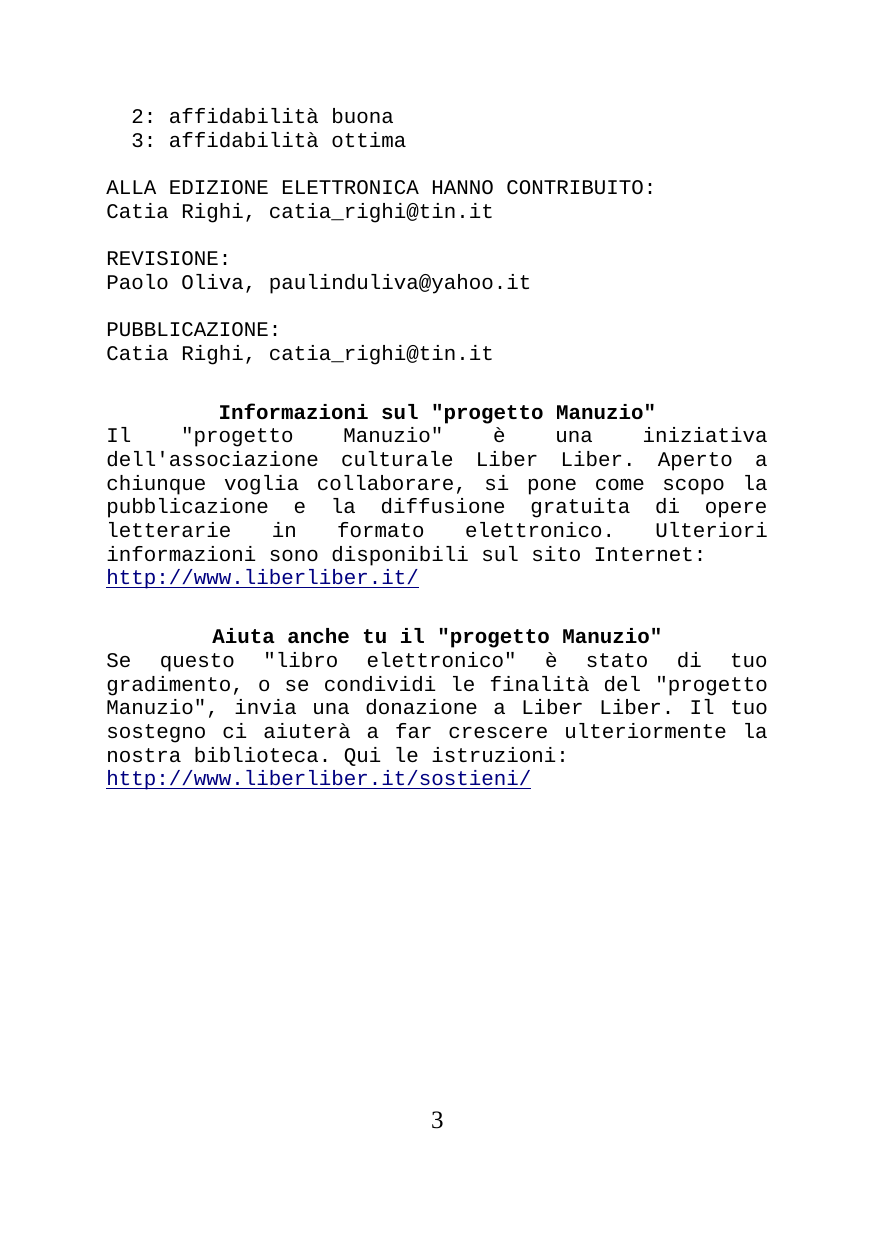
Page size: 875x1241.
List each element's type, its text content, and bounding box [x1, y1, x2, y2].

text 3: affidabilità ottima [106, 130, 768, 153]
text PUBBLICAZIONE: [106, 319, 768, 343]
text Il "progetto Manuzio" è una iniziativa dell'associazione culturale Liber Liber. Aperto a chiunque voglia collaborare, si pone come scopo la pubblicazione e la diffusione gratuita di opere letterarie in formato elettronico. Ulteriori informazioni sono disponibili sul sito Internet: [106, 425, 768, 567]
text Catia Righi, catia_righi@tin.it [106, 343, 768, 366]
text 2: affidabilità buona [106, 106, 768, 130]
text http://www.liberliber.it/ [106, 567, 768, 591]
text Catia Righi, catia_righi@tin.it [106, 201, 768, 224]
text Aiuta anche tu il "progetto Manuzio" [106, 626, 768, 650]
text Informazioni sul "progetto Manuzio" [106, 402, 768, 425]
text ALLA EDIZIONE ELETTRONICA HANNO CONTRIBUITO: [106, 177, 768, 201]
text Paolo Oliva, paulinduliva@yahoo.it [106, 272, 768, 295]
text REVISIONE: [106, 248, 768, 272]
text Se questo "libro elettronico" è stato di tuo gradimento, o se condividi le finalità del "progetto Manuzio", invia una donazione a Liber Liber. Il tuo sostegno ci aiuterà a far crescere ulteriormente la nostra biblioteca. Qui le istruzioni: [106, 650, 768, 768]
text http://www.liberliber.it/sostieni/ [106, 768, 768, 792]
